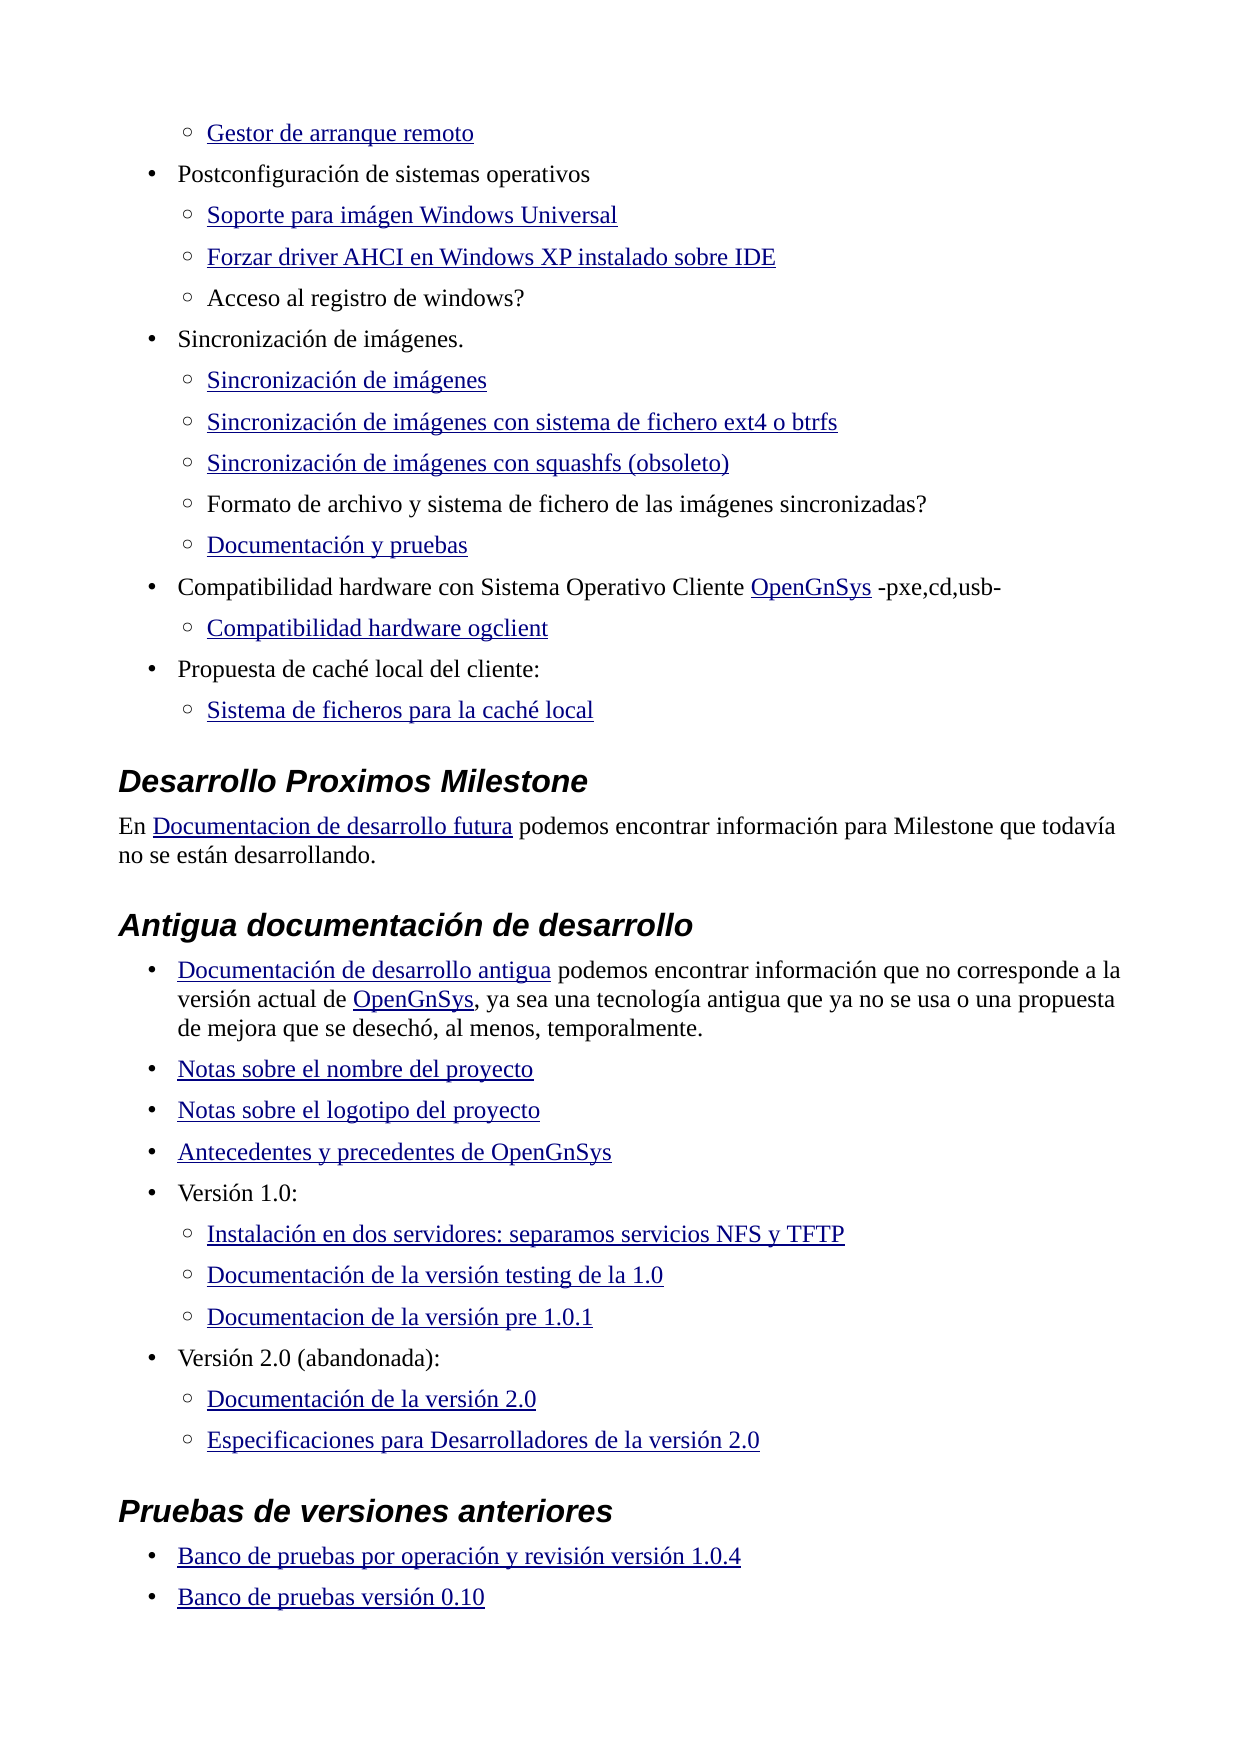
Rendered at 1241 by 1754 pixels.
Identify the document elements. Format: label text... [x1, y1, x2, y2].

list Sincronización de imágenes con sistema de fichero ext4 o btrfs [177, 407, 1122, 436]
list Sistema de ficheros para la caché local [177, 696, 1122, 724]
subtitle Antigua documentación de desarrollo [118, 906, 1122, 943]
list Soporte para imágen Windows Universal [177, 201, 1122, 229]
list Propuesta de caché local del cliente: [148, 654, 1122, 683]
list Documentacion de la versión pre 1.0.1 [177, 1302, 1122, 1331]
list Banco de pruebas versión 0.10 [148, 1582, 1122, 1611]
list Banco de pruebas por operación y revisión versión 1.0.4 [148, 1541, 1122, 1570]
list Documentación de la versión 2.0 [177, 1384, 1122, 1413]
list Sincronización de imágenes. [148, 324, 1122, 353]
list Antecedentes y precedentes de OpenGnSys [148, 1137, 1122, 1166]
list Documentación de la versión testing de la 1.0 [177, 1261, 1122, 1289]
list Sincronización de imágenes [177, 366, 1122, 394]
list Versión 1.0: [148, 1178, 1122, 1207]
list Compatibilidad hardware con Sistema Operativo Cliente OpenGnSys -pxe,cd,usb- [148, 572, 1122, 601]
subtitle Pruebas de versiones anteriores [118, 1492, 1122, 1529]
list Formato de archivo y sistema de fichero de las imágenes sincronizadas? [177, 489, 1122, 518]
list Sincronización de imágenes con squashfs (obsoleto) [177, 448, 1122, 477]
list Instalación en dos servidores: separamos servicios NFS y TFTP [177, 1219, 1122, 1248]
list Especificaciones para Desarrolladores de la versión 2.0 [177, 1426, 1122, 1454]
list Versión 2.0 (abandonada): [148, 1343, 1122, 1372]
list Documentación de desarrollo antigua podemos encontrar información que no corresponde a la versión actual de OpenGnSys, ya sea una tecnología antigua que ya no se usa o una propuesta de mejora que se desechó, al menos, temporalmente. [148, 956, 1122, 1042]
text En Documentacion de desarrollo futura podemos encontrar información para Milestone que todavía no se están desarrollando. [118, 811, 1122, 869]
subtitle Desarrollo Proximos Milestone [118, 762, 1122, 799]
list ​Forzar driver AHCI en Windows XP instalado sobre IDE [177, 242, 1122, 271]
list Notas sobre el nombre del proyecto [148, 1054, 1122, 1083]
list Gestor de arranque remoto [177, 118, 1122, 147]
list Documentación y pruebas [177, 531, 1122, 559]
list Compatibilidad hardware ogclient [177, 613, 1122, 642]
list Postconfiguración de sistemas operativos [148, 159, 1122, 188]
list Notas sobre el logotipo del proyecto [148, 1096, 1122, 1124]
list Acceso al registro de windows? [177, 283, 1122, 312]
